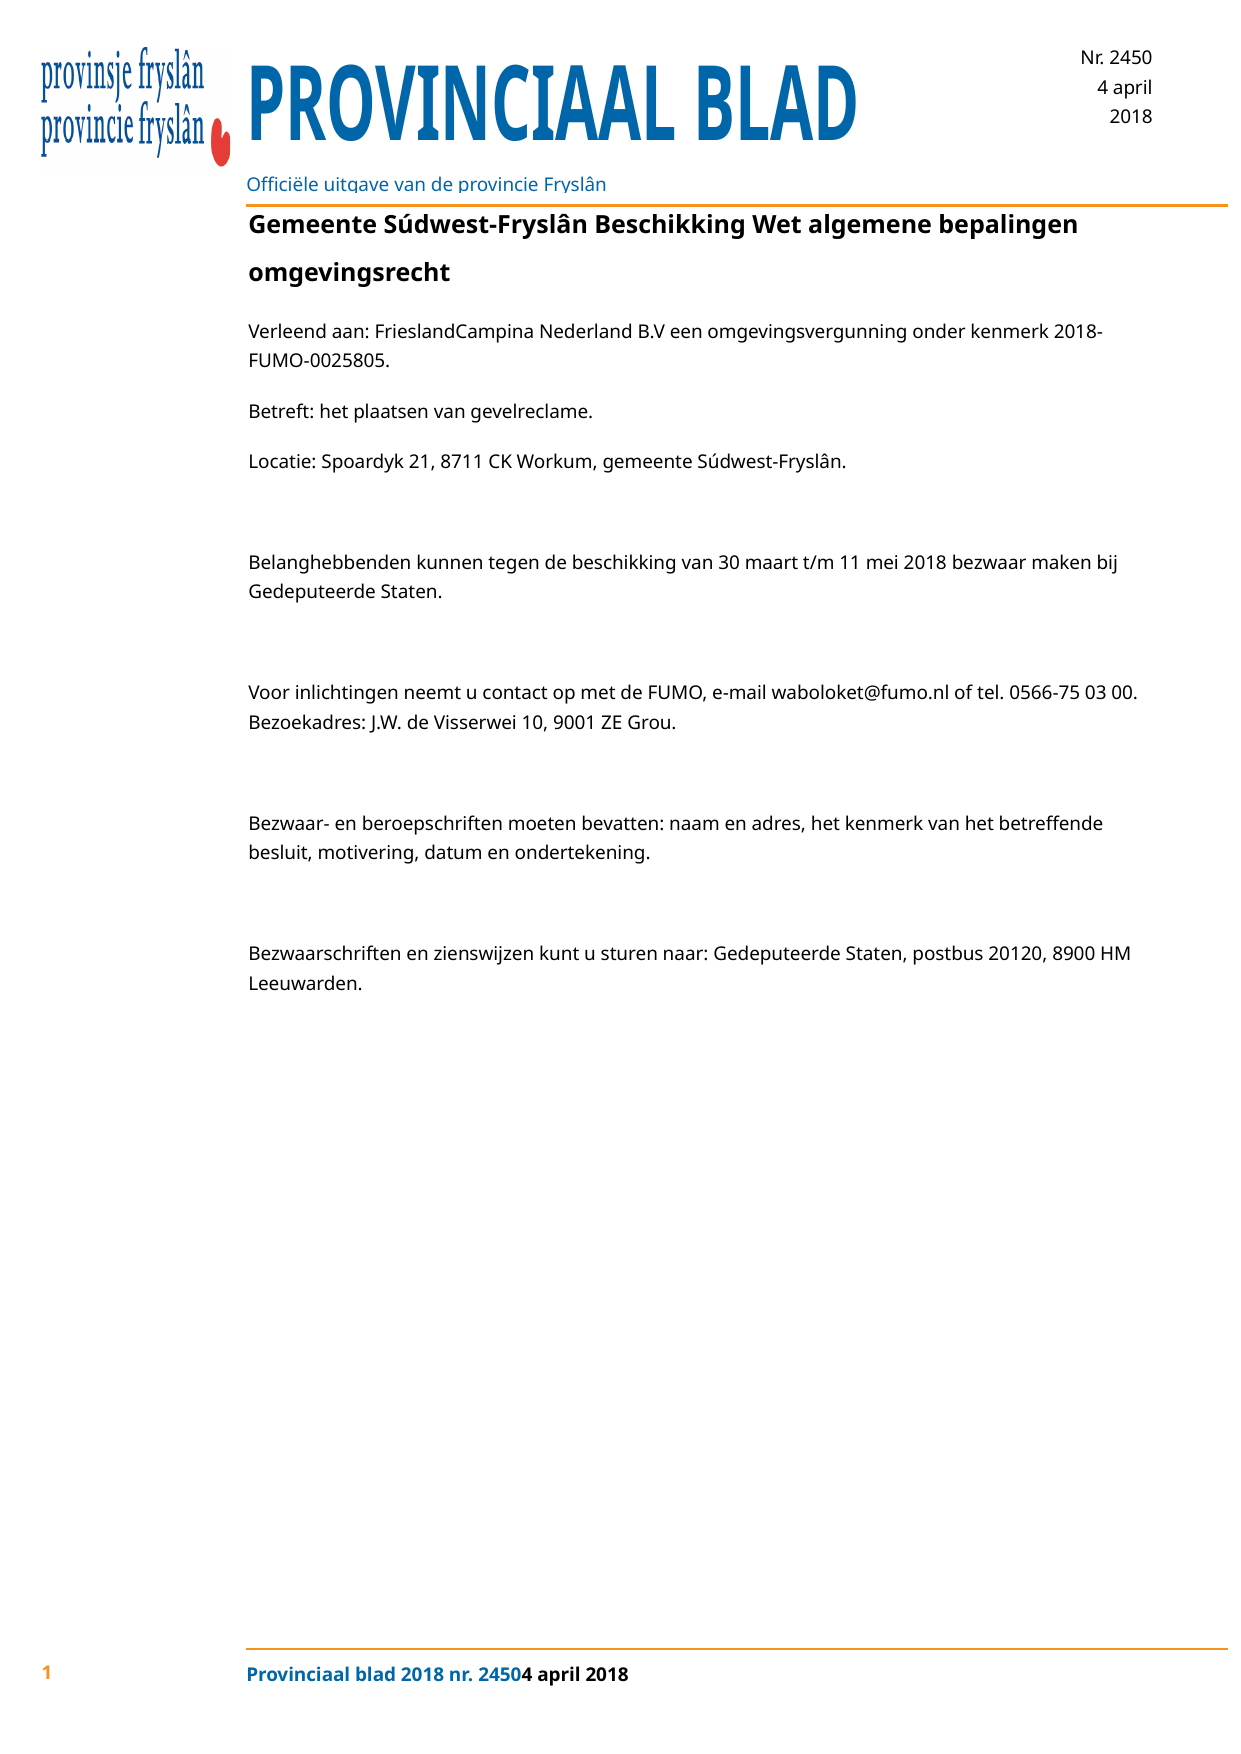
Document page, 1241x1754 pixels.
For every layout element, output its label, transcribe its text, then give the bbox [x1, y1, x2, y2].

text Verleend aan: FrieslandCampina Nederland B.V een omgevingsvergunning onder kenmerk 2018-FUMO-0025805. [248, 318, 1152, 373]
text Bezwaarschriften en zienswijzen kunt u sturen naar: Gedeputeerde Staten, postbus 20120, 8900 HM Leeuwarden. [248, 940, 1152, 996]
text Voor inlichtingen neemt u contact op met de FUMO, e-mail waboloket@fumo.nl of tel. 0566-75 03 00. Bezoekadres: J.W. de Visserwei 10, 9001 ZE Grou. [248, 679, 1152, 735]
text Bezwaar- en beroepschriften moeten bevatten: naam en adres, het kenmerk van het betreffende besluit, motivering, datum en ondertekening. [248, 810, 1152, 865]
picture [41, 47, 231, 172]
text Gemeente Súdwest-Fryslân Beschikking Wet algemene bepalingen omgevingsrecht [248, 207, 1152, 288]
text Belanghebbenden kunnen tegen de beschikking van 30 maart t/m 11 mei 2018 bezwaar maken bij Gedeputeerde Staten. [248, 549, 1152, 604]
text Betreft: het plaatsen van gevelreclame. [248, 398, 1152, 424]
text Locatie: Spoardyk 21, 8711 CK Workum, gemeente Súdwest-Fryslân. [248, 448, 1152, 474]
